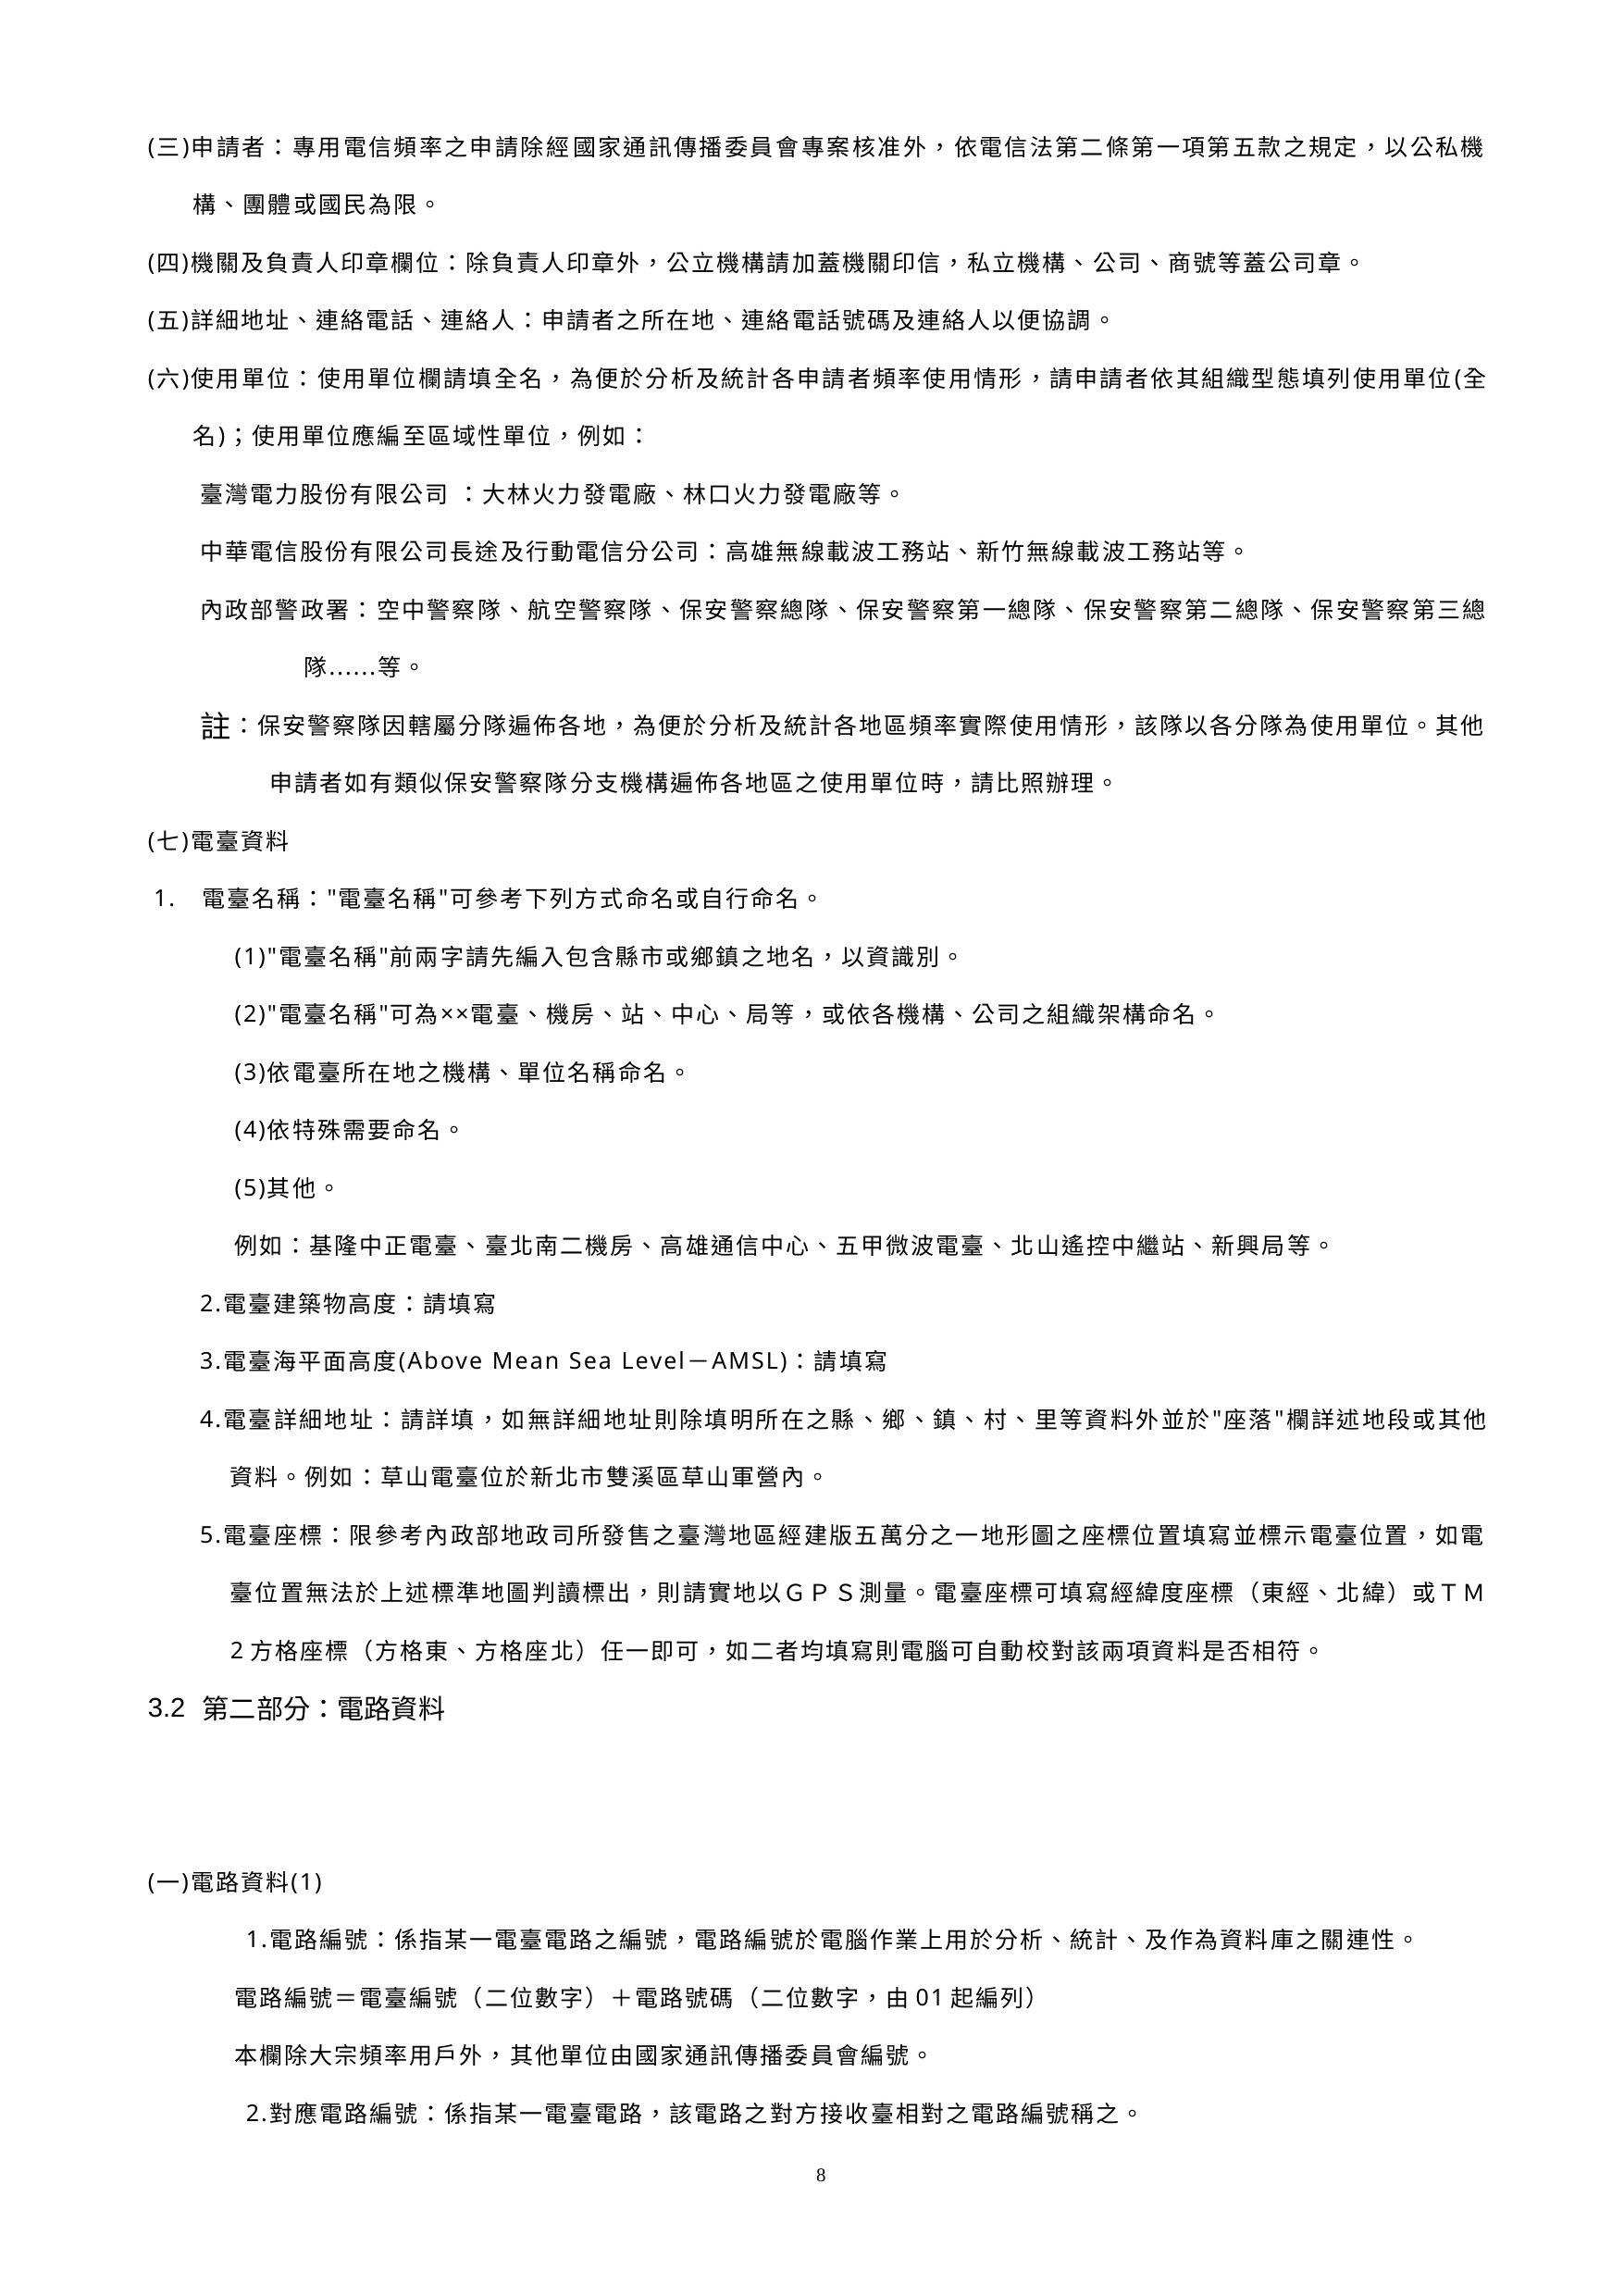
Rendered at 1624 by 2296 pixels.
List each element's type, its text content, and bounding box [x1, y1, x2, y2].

text (3)依電臺所在地之機構、單位名稱命名。 [234, 1033, 1486, 1090]
text (三)申請者：專用電信頻率之申請除經國家通訊傳播委員會專案核准外，依電信法第二條第一項第五款之規定，以公私機構、團體或國民為限。 [147, 107, 1486, 223]
list 電路編號：係指某一電臺電路之編號，電路編號於電腦作業上用於分析、統計、及作為資料庫之關連性。 [246, 1900, 1486, 1958]
text 電路編號＝電臺編號（二位數字）＋電路號碼（二位數字，由01起編列） [234, 1958, 1486, 2016]
text 2.電臺建築物高度：請填寫 [200, 1264, 1486, 1322]
text (四)機關及負責人印章欄位：除負責人印章外，公立機構請加蓋機關印信，私立機構、公司、商號等蓋公司章。 [147, 223, 1486, 280]
text (七)電臺資料 [147, 801, 1486, 859]
text 5.電臺座標：限參考內政部地政司所發售之臺灣地區經建版五萬分之一地形圖之座標位置填寫並標示電臺位置，如電臺位置無法於上述標準地圖判讀標出，則請實地以ＧＰＳ測量。電臺座標可填寫經緯度座標（東經、北緯）或ＴＭ2方格座標（方格東、方格座北）任一即可，如二者均填寫則電腦可自動校對該兩項資料是否相符。 [200, 1496, 1486, 1669]
text 4.電臺詳細地址：請詳填，如無詳細地址則除填明所在之縣、鄉、鎮、村、里等資料外並於"座落"欄詳述地段或其他資料。例如：草山電臺位於新北市雙溪區草山軍營內。 [200, 1380, 1486, 1496]
text (5)其他。 [234, 1148, 1486, 1206]
text (2)"電臺名稱"可為××電臺、機房、站、中心、局等，或依各機構、公司之組織架構命名。 [234, 974, 1486, 1033]
list 對應電路編號：係指某一電臺電路，該電路之對方接收臺相對之電路編號稱之。 [246, 2074, 1486, 2131]
subtitle 第二部分：電路資料 [147, 1669, 1486, 1727]
text 臺灣電力股份有限公司 ：大林火力發電廠、林口火力發電廠等。 [147, 454, 1486, 512]
text 註：保安警察隊因轄屬分隊遍佈各地，為便於分析及統計各地區頻率實際使用情形，該隊以各分隊為使用單位。其他申請者如有類似保安警察隊分支機構遍佈各地區之使用單位時，請比照辦理。 [200, 686, 1486, 801]
text (六)使用單位：使用單位欄請填全名，為便於分析及統計各申請者頻率使用情形，請申請者依其組織型態填列使用單位(全名)；使用單位應編至區域性單位，例如： [147, 339, 1486, 454]
text 本欄除大宗頻率用戶外，其他單位由國家通訊傳播委員會編號。 [234, 2016, 1486, 2074]
text 3.電臺海平面高度(Above Mean Sea Level－AMSL)：請填寫 [200, 1322, 1486, 1380]
list 電臺名稱："電臺名稱"可參考下列方式命名或自行命名。 [147, 859, 1486, 917]
text 中華電信股份有限公司長途及行動電信分公司：高雄無線載波工務站、新竹無線載波工務站等。 [147, 512, 1486, 570]
text (一)電路資料(1) [147, 1843, 1486, 1900]
text 內政部警政署：空中警察隊、航空警察隊、保安警察總隊、保安警察第一總隊、保安警察第二總隊、保安警察第三總隊......等。 [200, 570, 1486, 686]
text (五)詳細地址、連絡電話、連絡人：申請者之所在地、連絡電話號碼及連絡人以便協調。 [147, 280, 1486, 339]
text (1)"電臺名稱"前兩字請先編入包含縣市或鄉鎮之地名，以資識別。 [234, 917, 1486, 974]
text 例如：基隆中正電臺、臺北南二機房、高雄通信中心、五甲微波電臺、北山遙控中繼站、新興局等。 [234, 1206, 1486, 1264]
text (4)依特殊需要命名。 [234, 1090, 1486, 1148]
